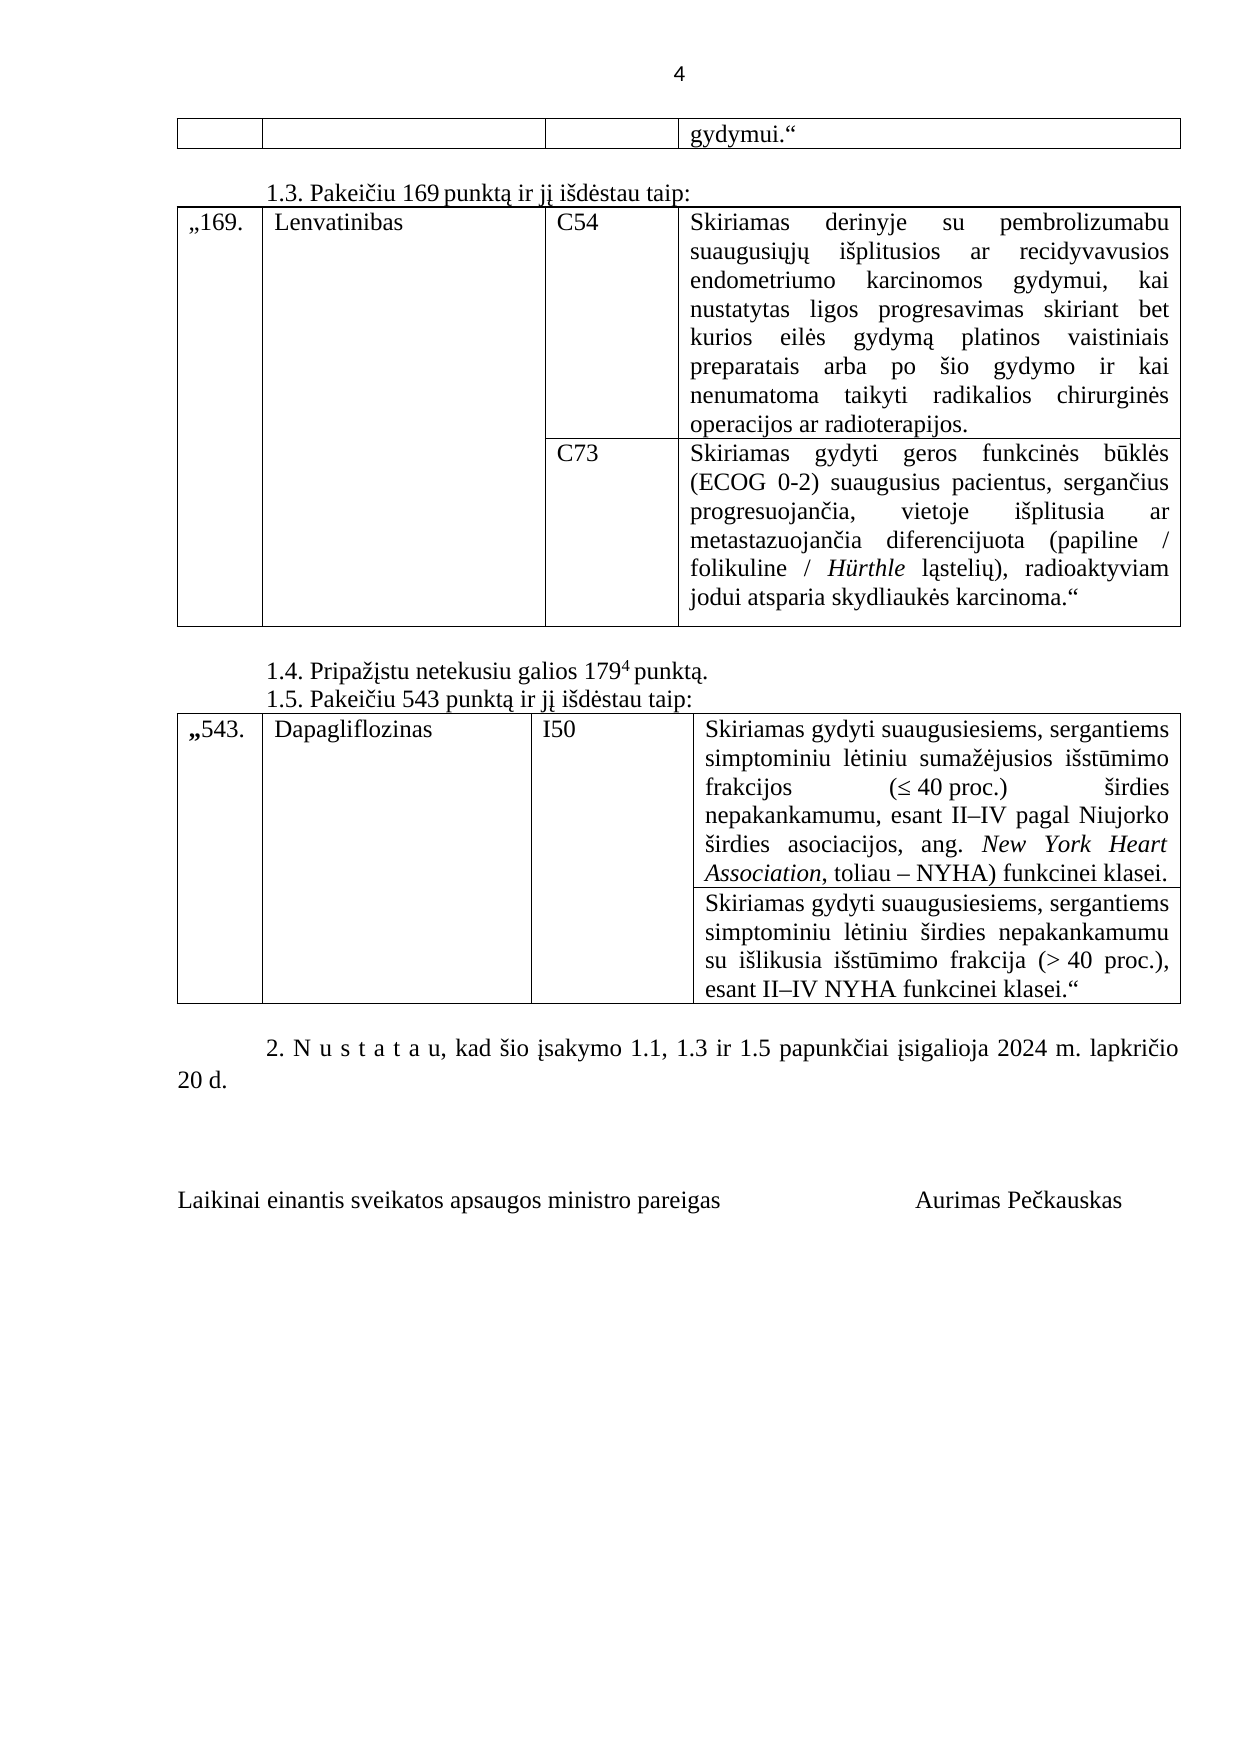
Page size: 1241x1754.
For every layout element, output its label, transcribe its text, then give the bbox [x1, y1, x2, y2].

table_cell C73 [546, 439, 678, 626]
text 2. N u s t a t a u, kad šio įsakymo 1.1, 1.3 ir 1.5 papunkčiai įsigalioja 2024 m. lapkričio 20 d. [177, 1033, 1181, 1094]
table_cell Skiriamas gydyti suaugusiesiems, sergantiems simptominiu lėtiniu širdies nepakankamumu su išlikusia išstūmimo frakcija (> 40 proc.), esant II–IV NYHA funkcinei klasei.“ [694, 888, 1180, 1003]
text 1.4. Pripažįstu netekusiu galios 1794 punktą. [177, 656, 1181, 684]
text Laikinai einantis sveikatos apsaugos ministro pareigas Aurimas Pečkauskas [177, 1185, 1181, 1214]
text 1.3. Pakeičiu 169 punktą ir jį išdėstau taip: [177, 178, 1181, 206]
table_cell [546, 119, 678, 148]
table_header Dapagliflozinas [263, 714, 531, 1003]
table_header C54 [546, 208, 678, 437]
table_header [263, 119, 545, 148]
table_cell gydymui.“ [679, 119, 1180, 148]
table_header Skiriamas derinyje su pembrolizumabu suaugusiųjų išplitusios ar recidyvavusios endometriumo karcinomos gydymui, kai nustatytas ligos progresavimas skiriant bet kurios eilės gydymą platinos vaistiniais preparatais arba po šio gydymo ir kai nenumatoma taikyti radikalios chirurginės operacijos ar radioterapijos. [679, 208, 1180, 437]
table_cell Skiriamas gydyti geros funkcinės būklės (ECOG 0-2) suaugusius pacientus, sergančius progresuojančia, vietoje išplitusia ar metastazuojančia diferencijuota (papiline / folikuline / Hürthle ląstelių), radioaktyviam jodui atsparia skydliaukės karcinoma.“ [679, 439, 1180, 626]
table_header I50 [532, 714, 693, 1003]
table_header Skiriamas gydyti suaugusiesiems, sergantiems simptominiu lėtiniu sumažėjusios išstūmimo frakcijos (≤ 40 proc.) širdies nepakankamumu, esant II–IV pagal Niujorko širdies asociacijos, ang. New York Heart Association, toliau – NYHA) funkcinei klasei. [694, 714, 1180, 887]
table_header Lenvatinibas [263, 208, 545, 626]
table_header [178, 119, 262, 148]
table_header „543. [178, 714, 262, 1003]
text 1.5. Pakeičiu 543 punktą ir jį išdėstau taip: [177, 684, 1181, 713]
table_header „169. [178, 208, 262, 626]
